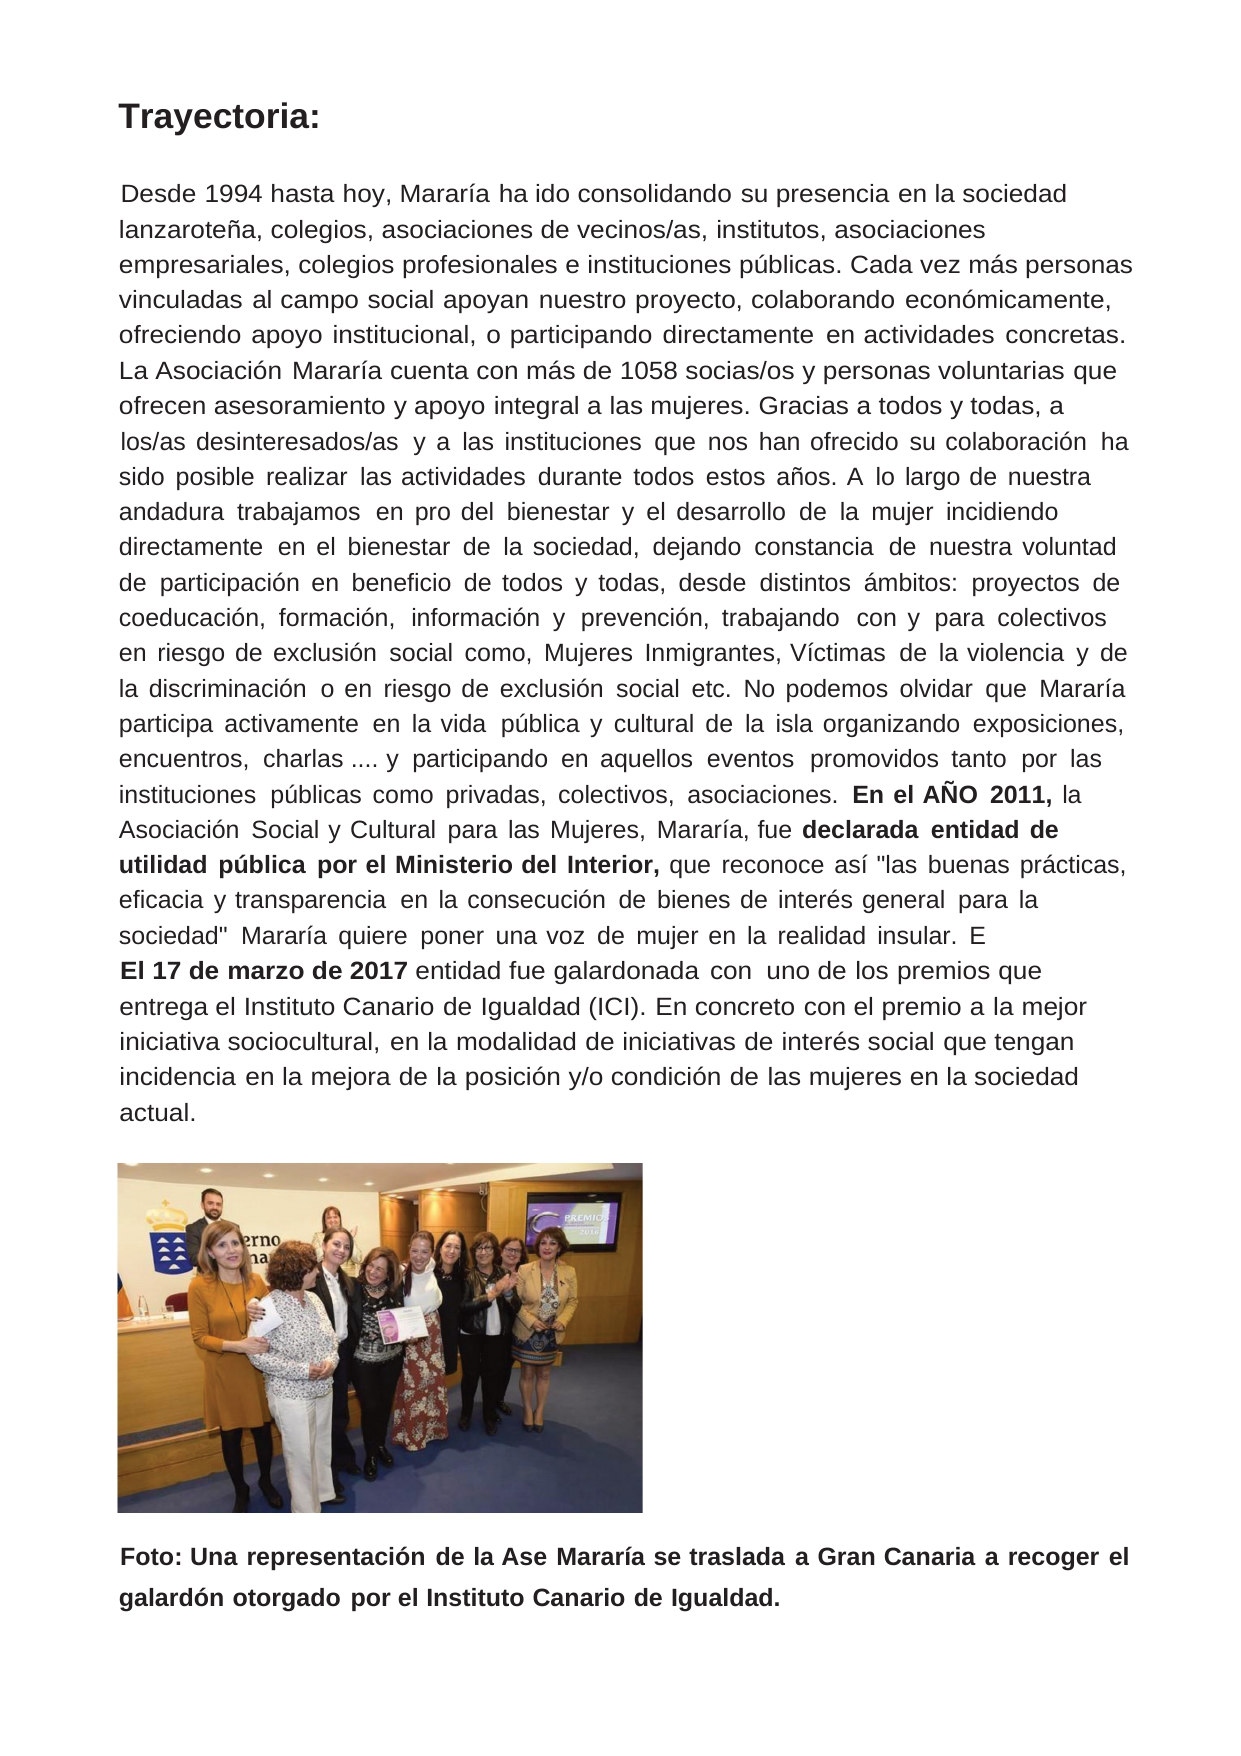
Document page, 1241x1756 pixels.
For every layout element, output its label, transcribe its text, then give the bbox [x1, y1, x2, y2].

subtitle Trayectoria: [118, 95, 1149, 136]
subtitle Foto: Una representación de la Ase Mararía se traslada a Gran Canaria a recoger el galardón otorgado por el Instituto Canario de Igualdad. [119, 1542, 1149, 1612]
text El 17 de marzo de 2017 entidad fue galardonada con uno de los premios que entrega el Instituto Canario de Igualdad (ICI). En concreto con el premio a la mejor iniciativa sociocultural, en la modalidad de iniciativas de interés social que tengan incidencia en la mejora de la posición y/o condición de las mujeres en la sociedad actual. [119, 956, 1134, 1126]
text los/as desinteresados/as y a las instituciones que nos han ofrecido su colaboración ha sido posible realizar las actividades durante todos estos años. A lo largo de nuestra andadura trabajamos en pro del bienestar y el desarrollo de la mujer incidiendo directamente en el bienestar de la sociedad, dejando constancia de nuestra voluntad de participación en beneficio de todos y todas, desde distintos ámbitos: proyectos de coeducación, formación, información y prevención, trabajando con y para colectivos en riesgo de exclusión social como, Mujeres Inmigrantes, Víctimas de la violencia y de la discriminación o en riesgo de exclusión social etc. No podemos olvidar que Mararía participa activamente en la vida pública y cultural de la isla organizando exposiciones, encuentros, charlas .... y participando en aquellos eventos promovidos tanto por las instituciones públicas como privadas, colectivos, asociaciones. En el AÑO 2011, la Asociación Social y Cultural para las Mujeres, Mararía, fue declarada entidad de utilidad pública por el Ministerio del Interior, que reconoce así "las buenas prácticas, eficacia y transparencia en la consecución de bienes de interés general para la sociedad" Mararía quiere poner una voz de mujer en la realidad insular. E [119, 426, 1134, 949]
text Desde 1994 hasta hoy, Mararía ha ido consolidando su presencia en la sociedad lanzaroteña, colegios, asociaciones de vecinos/as, institutos, asociaciones empresariales, colegios profesionales e instituciones públicas. Cada vez más personas vinculadas al campo social apoyan nuestro proyecto, colaborando económicamente, ofreciendo apoyo institucional, o participando directamente en actividades concretas. La Asociación Mararía cuenta con más de 1058 socias/os y personas voluntarias que ofrecen asesoramiento y apoyo integral a las mujeres. Gracias a todos y todas, a [119, 179, 1134, 420]
